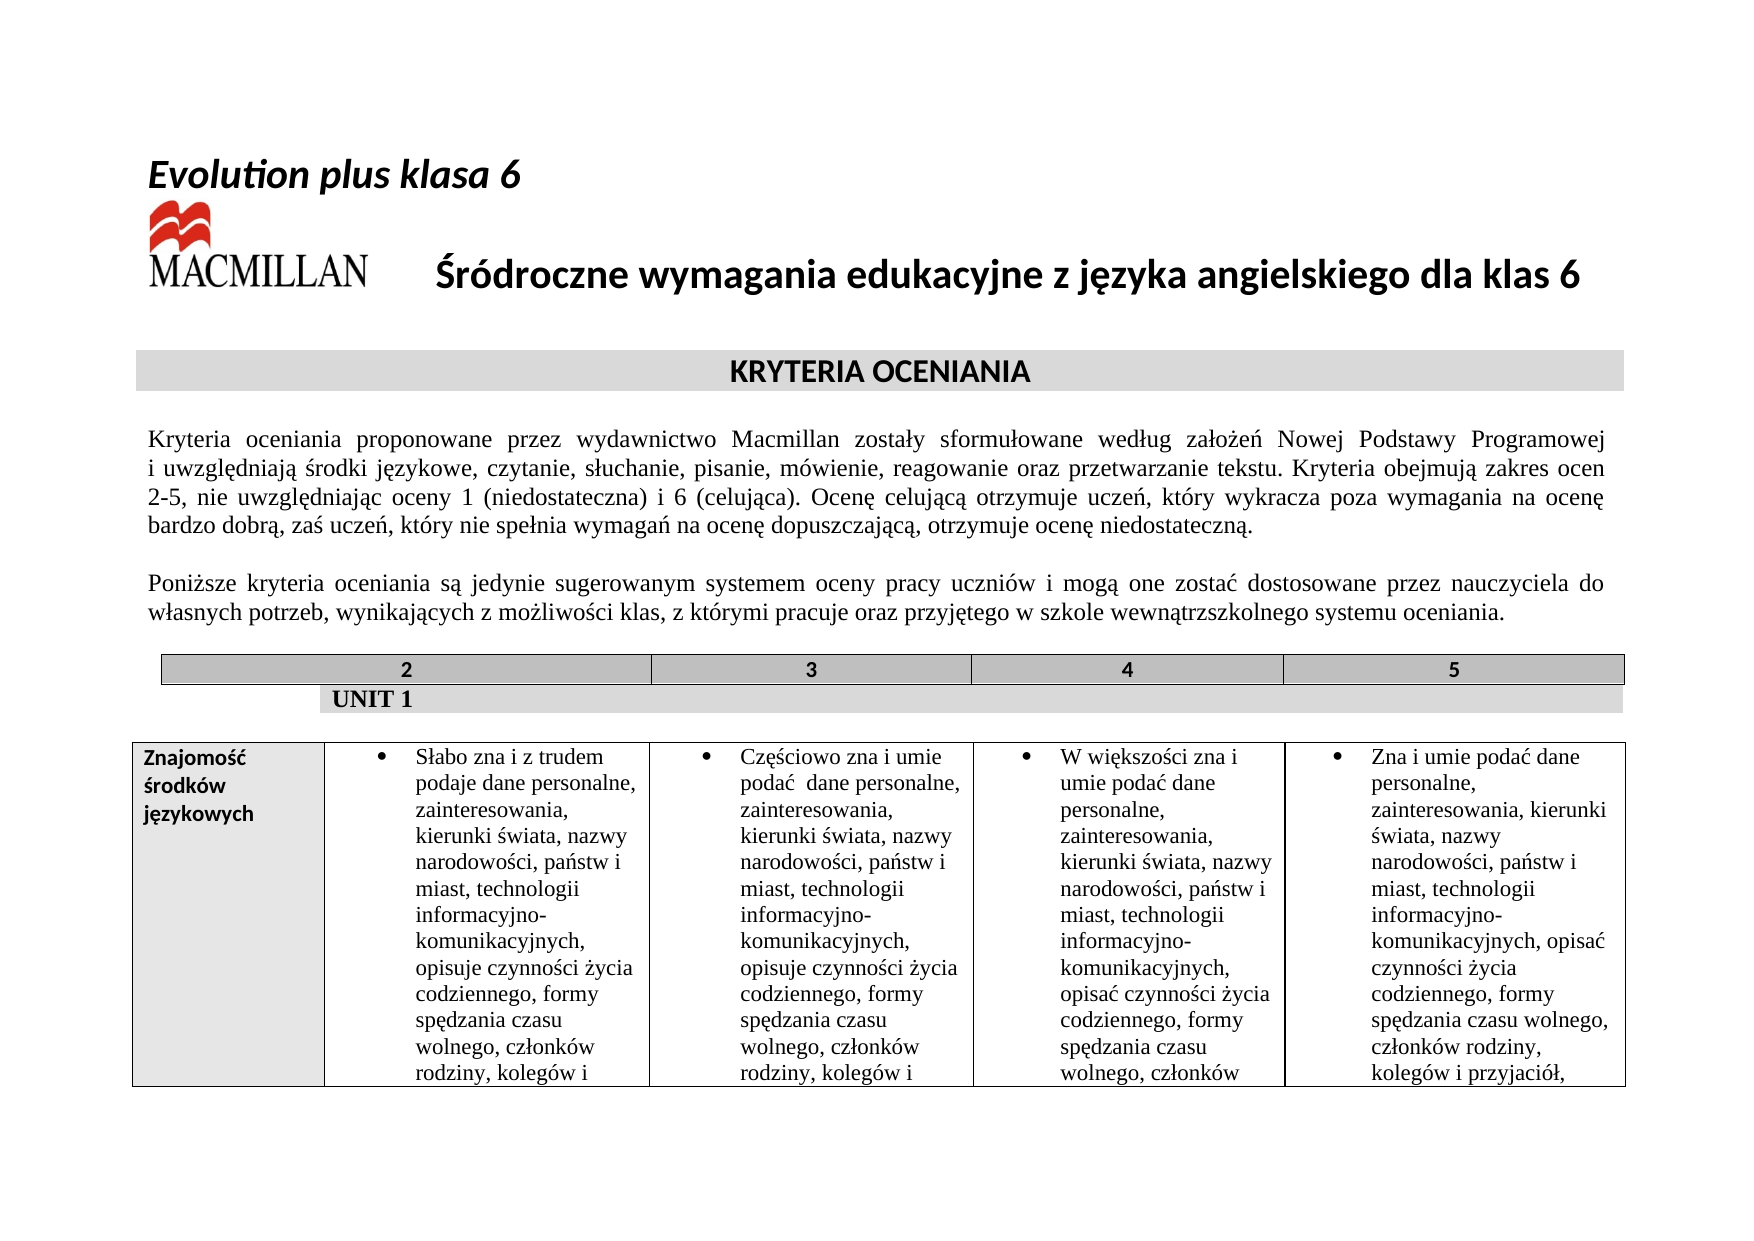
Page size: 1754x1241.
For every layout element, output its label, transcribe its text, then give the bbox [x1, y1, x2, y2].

table_header 4 [972, 655, 1283, 683]
table_header UNIT 1 [320, 685, 1623, 713]
text Evolution plus klasa 6 Śródroczne wymagania edukacyjne z języka angielskiego dla klas 6 [148, 148, 1606, 299]
table_header 2 [162, 655, 651, 683]
table_header Zna i umie podać dane personalne, zainteresowania, kierunki świata, nazwy narodowości, państw i miast, technologii informacyjno-komunikacyjnych, opisać czynności życia codziennego, formy spędzania czasu wolnego, członków rodziny, kolegów i przyjaciół, krajobraz, rośliny i zwierzęta, środki transportu, miasto, wieś, zanieczyszczenie środowiska, nazewnictwo z zakresu podróżowania i turystyki Zna i umie podać formy pełne i skrócone czasownika be i have got w czasie Present Simple; zdania twierdzące, przeczące i pytające oraz krótkie odpowiedzi w czasach Present Simple i Present Continuous; zdania twierdzące, przeczące i pytające z konstrukcją There is/are; stosować zmiany w pisowni niektórych czasowników w czasie Present Continuous Poprawnie stosuje rzeczownik odsłowny po czasownikach love, like/don't like, hate; rozróżnia rzeczowniki policzalne i niepoliczalne; stosuje rodzajniki some i any oraz tworzy przymiotnikowe nazwy narodowości [1286, 743, 1625, 1086]
table_header Częściowo zna i umie podać dane personalne, zainteresowania, kierunki świata, nazwy narodowości, państw i miast, technologii informacyjno-komunikacyjnych, opisuje czynności życia codziennego, formy spędzania czasu wolnego, członków rodziny, kolegów i przyjaciół, krajobraz, rośliny i zwierzęta, środki transportu, miasto, wieś, zanieczyszczenie środowiska, nazewnictwo z zakresu podróżowania i turystyki Częściowo zna i z trudem podaje formy pełne i skrócone czasownika be i have got w czasie Present Simple; zdania twierdzące, przeczące i pytające oraz krótkie odpowiedzi w czasach Present Simple i Present Continuous; zdania twierdzące, przeczące i pytające z konstrukcją There is/are; stosuje zmiany w pisowni niektórych czasowników w czasie Present Continuous Ma niewielkie trudności z poprawnym stosowaniem rzeczownika odsłownego po czasownikach love, like/don't like, hate; rozróżnianiem rzeczowników policzalnych i niepoliczalnych; stosowaniem rodzajników some i any oraz tworzeniem przymiotnikowych nazw narodowości [650, 743, 973, 1086]
table_header KRYTERIA OCENIANIA [136, 350, 1624, 391]
text Poniższe kryteria oceniania są jedynie sugerowanym systemem oceny pracy uczniów i mogą one zostać dostosowane przez nauczyciela do własnych potrzeb, wynikających z możliwości klas, z którymi pracuje oraz przyjętego w szkole wewnątrzszkolnego systemu oceniania. [148, 568, 1606, 626]
table_header Znajomość środków językowych [133, 743, 324, 1086]
table_header 5 [1284, 655, 1624, 683]
picture [147, 198, 370, 289]
table_header Słabo zna i z trudem podaje dane personalne, zainteresowania, kierunki świata, nazwy narodowości, państw i miast, technologii informacyjno-komunikacyjnych, opisuje czynności życia codziennego, formy spędzania czasu wolnego, członków rodziny, kolegów i przyjaciół, krajobraz, rośliny i zwierzęta, środki transportu, miasto, wieś, zanieczyszczenie środowiska, nazewnictwo z zakresu podróżowania i turystyki Słabo zna i z trudem podaje formy pełne i skrócone czasownika be i have got w czasie Present Simple; zdania twierdzące, przeczące i pytające oraz krótkie odpowiedzi w czasach Present Simple i Present Continuous; zdania twierdzące, przeczące i pytające z konstrukcją There is/are; stosuje zmiany w pisowni niektórych czasowników w czasie Present Continuous Ma trudności z poprawnym stosowaniem rzeczownika odsłownego po czasownikach love, like/don't like, hate; rozróżnianiem rzeczowników policzalnych i niepoliczalnych; stosowaniem rodzajników some i any oraz tworzeniem przymiotnikowych nazw narodowości [325, 743, 649, 1086]
table_header W większości zna i umie podać dane personalne, zainteresowania, kierunki świata, nazwy narodowości, państw i miast, technologii informacyjno-komunikacyjnych, opisać czynności życia codziennego, formy spędzania czasu wolnego, członków rodziny, kolegów i przyjaciół, krajobraz, rośliny i zwierzęta, środki transportu, miasto, wieś, zanieczyszczenie środowiska, nazewnictwo z zakresu podróżowania i turystyki W większości zna i umie podać formy pełne i skrócone czasownika be i have got w czasie Present Simple; zdania twierdzące, przeczące i pytające oraz krótkie odpowiedzi w czasach Present Simple i Present Continuous; zdania twierdzące, przeczące i pytające z konstrukcją There is/are; stosować zmiany w pisowni niektórych czasowników w czasie Present Continuous Z reguły poprawnie stosuje rzeczownik odsłowny po czasownikach love, like/don't like, hate; rozróżnia rzeczowniki policzalne i niepoliczalne; stosuje rodzajniki some i any oraz tworzy przymiotnikowe nazwy narodowości [974, 743, 1284, 1086]
text Kryteria oceniania proponowane przez wydawnictwo Macmillan zostały sformułowane według założeń Nowej Podstawy Programowej i uwzględniają środki językowe, czytanie, słuchanie, pisanie, mówienie, reagowanie oraz przetwarzanie tekstu. Kryteria obejmują zakres ocen 2-5, nie uwzględniając oceny 1 (niedostateczna) i 6 (celująca). Ocenę celującą otrzymuje uczeń, który wykracza poza wymagania na ocenę bardzo dobrą, zaś uczeń, który nie spełnia wymagań na ocenę dopuszczającą, otrzymuje ocenę niedostateczną. [148, 424, 1606, 539]
table_header 3 [652, 655, 971, 683]
